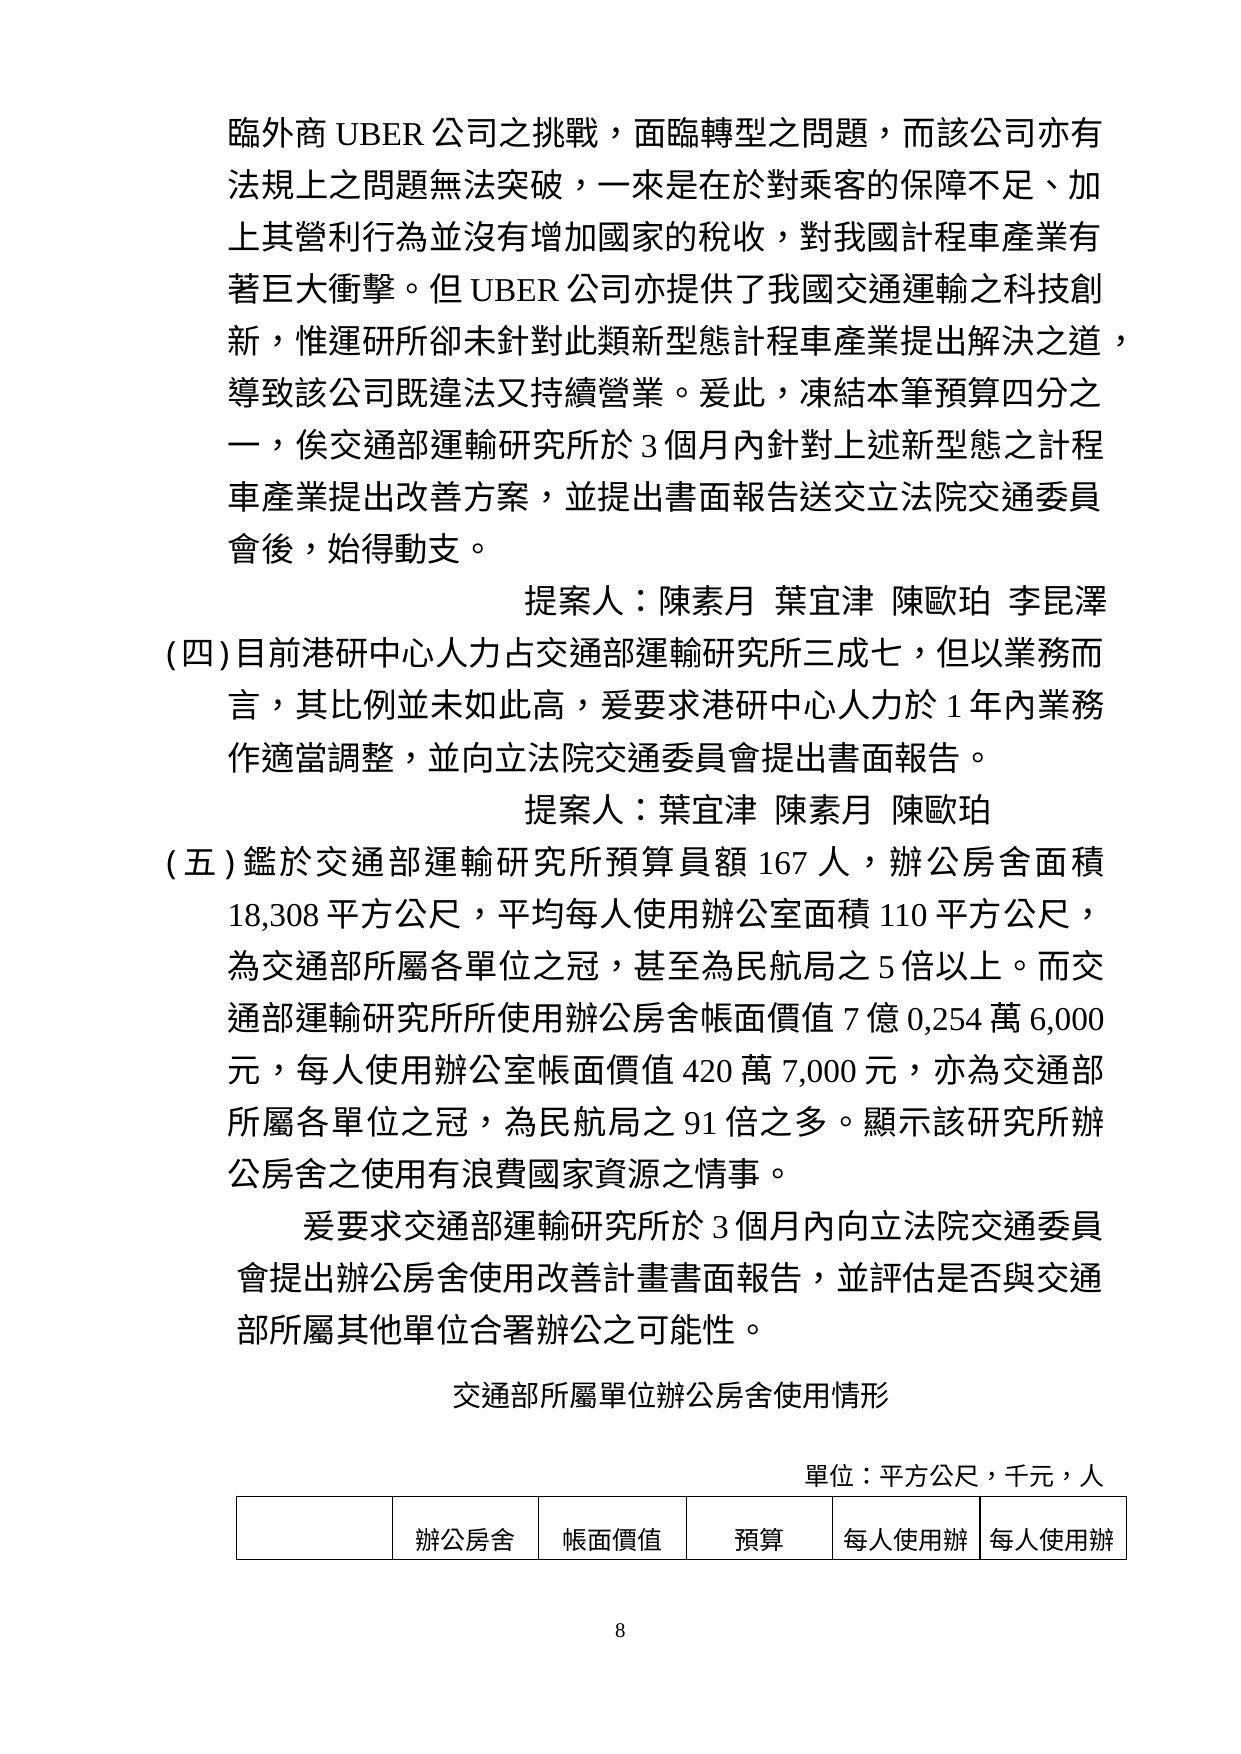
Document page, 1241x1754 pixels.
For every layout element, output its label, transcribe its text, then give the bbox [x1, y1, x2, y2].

table_header 辦公房舍 [393, 1497, 538, 1559]
text (五)鑑於交通部運輸研究所預算員額167人，辦公房舍面積18,308平方公尺，平均每人使用辦公室面積110平方公尺，為交通部所屬各單位之冠，甚至為民航局之5倍以上。而交通部運輸研究所所使用辦公房舍帳面價值7億0,254萬6,000元，每人使用辦公室帳面價值420萬7,000元，亦為交通部所屬各單位之冠，為民航局之91倍之多。顯示該研究所辦公房舍之使用有浪費國家資源之情事。 [161, 832, 1104, 1197]
text (四)目前港研中心人力占交通部運輸研究所三成七，但以業務而言，其比例並未如此高，爰要求港研中心人力於1年內業務作適當調整，並向立法院交通委員會提出書面報告。 [161, 624, 1104, 780]
text (三)交通部運輸研究所105年度預算於「運輸科技應用研究業務」項下「低碳運輸系統發展計畫」，其中針對計程車產業發展分析模式之研究編列290萬元。近來我國計程車產業面臨外商UBER公司之挑戰，面臨轉型之問題，而該公司亦有法規上之問題無法突破，一來是在於對乘客的保障不足、加上其營利行為並沒有增加國家的稅收，對我國計程車產業有著巨大衝擊。但UBER公司亦提供了我國交通運輸之科技創新，惟運研所卻未針對此類新型態計程車產業提出解決之道，導致該公司既違法又持續營業。爰此，凍結本筆預算四分之一，俟交通部運輸研究所於3個月內針對上述新型態之計程車產業提出改善方案，並提出書面報告送交立法院交通委員會後，始得動支。 [161, 103, 1104, 572]
table_header 預算 [687, 1497, 832, 1559]
table_header 每人使用辦 [981, 1497, 1126, 1559]
text 提案人：葉宜津 陳素月 陳歐珀 [524, 780, 1119, 832]
text 提案人：陳素月 葉宜津 陳歐珀 李昆澤 [524, 572, 1119, 624]
text 交通部所屬單位辦公房舍使用情形 [136, 1372, 1117, 1414]
table_header 帳面價值 [539, 1497, 686, 1559]
table_header 每人使用辦 [833, 1497, 979, 1559]
table_header [237, 1497, 392, 1559]
text 單位：平方公尺，千元，人 [136, 1433, 1104, 1496]
text 爰要求交通部運輸研究所於3個月內向立法院交通委員會提出辦公房舍使用改善計畫書面報告，並評估是否與交通部所屬其他單位合署辦公之可能性。 [236, 1197, 1104, 1353]
